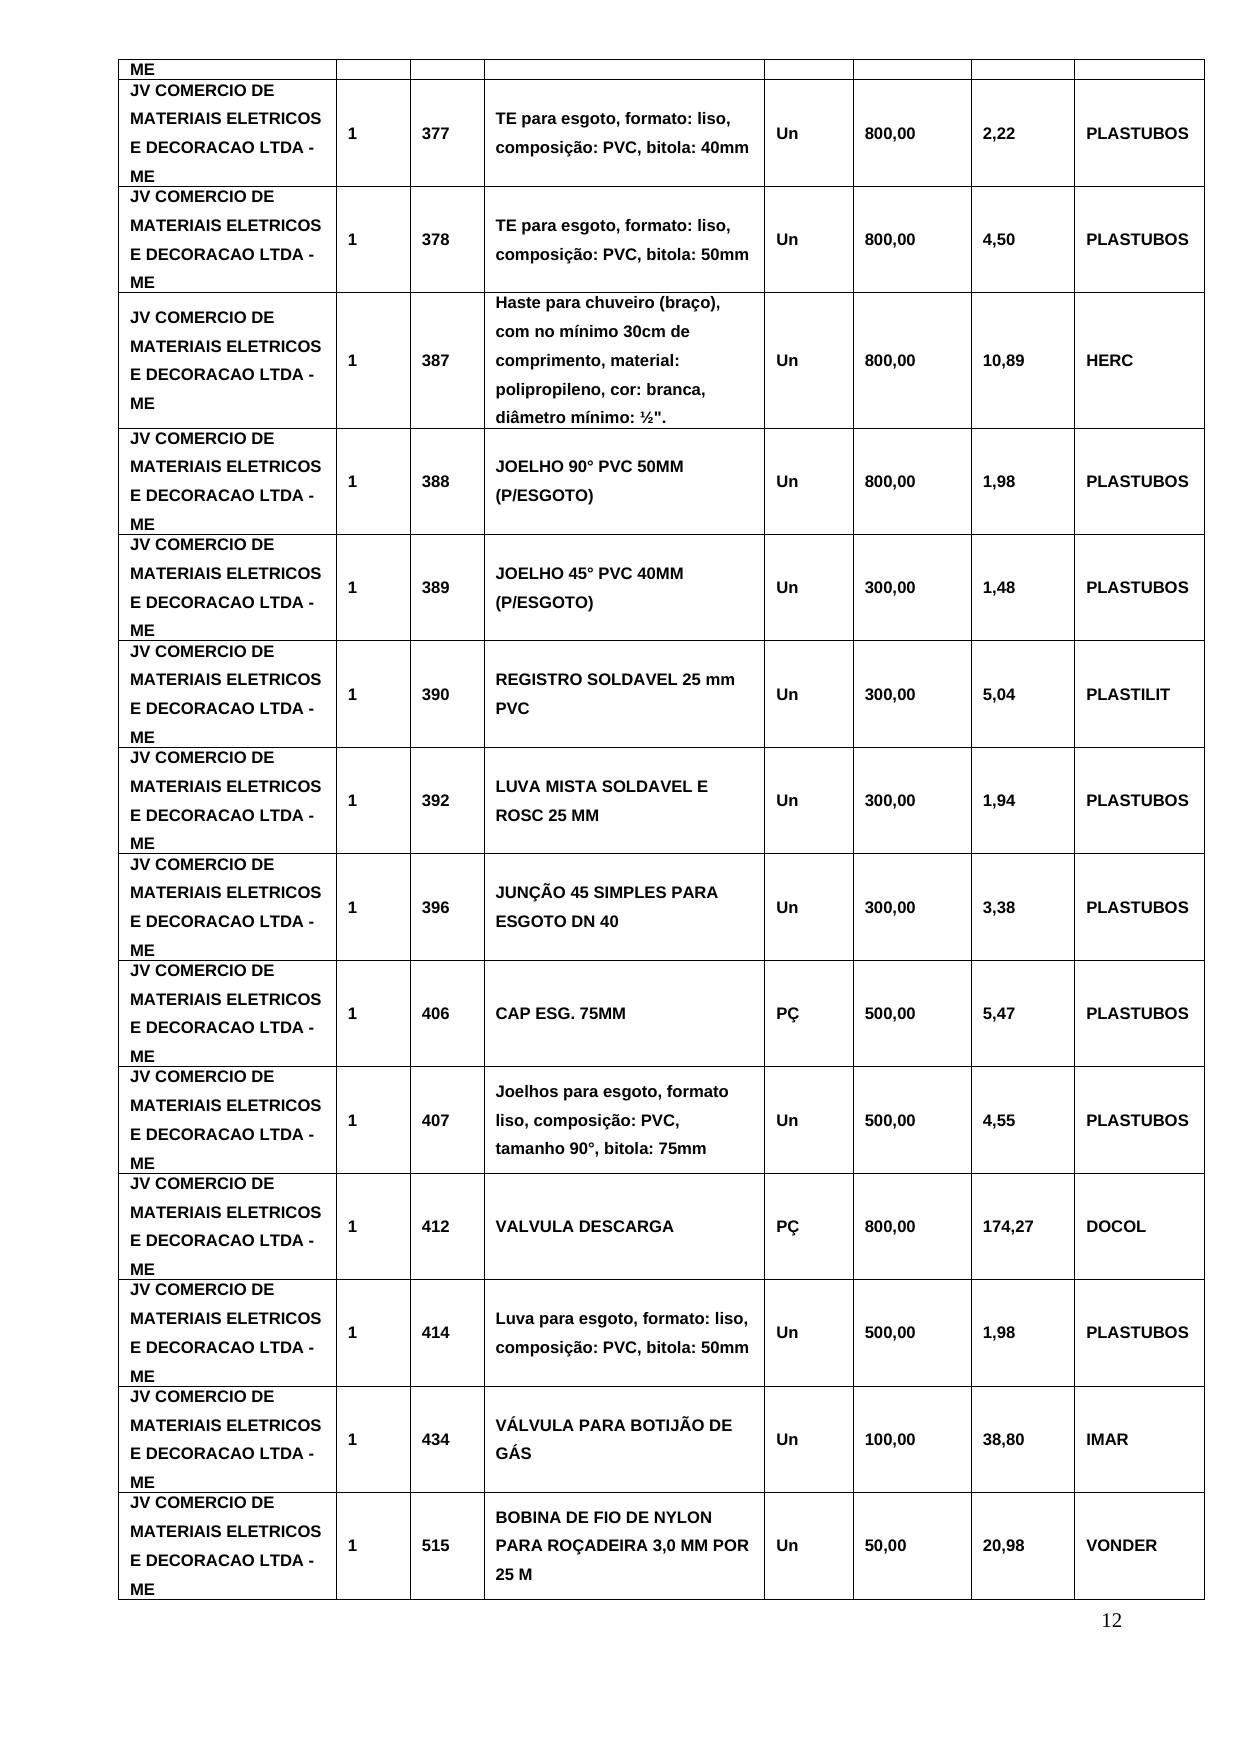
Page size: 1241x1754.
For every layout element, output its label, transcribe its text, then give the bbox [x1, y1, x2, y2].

table_cell Un [765, 535, 853, 640]
table_cell 800,00 [854, 429, 971, 534]
table_cell [1075, 60, 1204, 79]
table_cell Joelhos para esgoto, formato liso, composição: PVC, tamanho 90°, bitola: 75mm [485, 1067, 764, 1173]
table_cell 1 [337, 748, 410, 853]
table_cell 390 [411, 641, 484, 747]
table_cell TE para esgoto, formato: liso, composição: PVC, bitola: 50mm [485, 187, 764, 292]
table_cell 38,80 [972, 1387, 1074, 1492]
table_cell 1,48 [972, 535, 1074, 640]
table_cell 1 [337, 641, 410, 747]
table_cell 389 [411, 535, 484, 640]
table_cell Un [765, 293, 853, 427]
table_cell [337, 60, 410, 79]
table_cell 1 [337, 535, 410, 640]
table_cell DOCOL [1075, 1174, 1204, 1279]
table_cell PLASTUBOS [1075, 748, 1204, 853]
table_cell JUNÇÃO 45 SIMPLES PARA ESGOTO DN 40 [485, 854, 764, 960]
table_cell 1 [337, 854, 410, 960]
table_cell 407 [411, 1067, 484, 1173]
table_cell 800,00 [854, 293, 971, 427]
table_cell JOELHO 45° PVC 40MM (P/ESGOTO) [485, 535, 764, 640]
table_cell PLASTUBOS [1075, 535, 1204, 640]
table_cell 20,98 [972, 1493, 1074, 1598]
table_cell VONDER [1075, 1493, 1204, 1598]
table_cell 500,00 [854, 1280, 971, 1386]
table_cell Haste para chuveiro (braço), com no mínimo 30cm de comprimento, material: polipropileno, cor: branca, diâmetro mínimo: ½". [485, 293, 764, 427]
table_cell PLASTUBOS [1075, 429, 1204, 534]
table_cell 100,00 [854, 1387, 971, 1492]
table_cell 1 [337, 1387, 410, 1492]
table_cell 1,98 [972, 429, 1074, 534]
table_cell 1,94 [972, 748, 1074, 853]
table_cell JV COMERCIO DE MATERIAIS ELETRICOS E DECORACAO LTDA - ME [119, 641, 336, 747]
table_cell JV COMERCIO DE MATERIAIS ELETRICOS E DECORACAO LTDA - ME [119, 1493, 336, 1598]
table_cell BOBINA DE FIO DE NYLON PARA ROÇADEIRA 3,0 MM POR 25 M [485, 1493, 764, 1598]
table_cell 414 [411, 1280, 484, 1386]
table_cell CAP ESG. 75MM [485, 961, 764, 1066]
table_cell 300,00 [854, 535, 971, 640]
table_cell 10,89 [972, 293, 1074, 427]
table_cell JV COMERCIO DE MATERIAIS ELETRICOS E DECORACAO LTDA - ME [119, 854, 336, 960]
table_cell LUVA MISTA SOLDAVEL E ROSC 25 MM [485, 748, 764, 853]
table_cell 396 [411, 854, 484, 960]
table_cell 3,38 [972, 854, 1074, 960]
table_cell Un [765, 1493, 853, 1598]
table_cell 387 [411, 293, 484, 427]
table_cell 500,00 [854, 1067, 971, 1173]
table_cell 434 [411, 1387, 484, 1492]
table_cell 1,98 [972, 1280, 1074, 1386]
table_cell [411, 60, 484, 79]
table_cell 800,00 [854, 80, 971, 186]
table_cell 412 [411, 1174, 484, 1279]
table_cell JV COMERCIO DE MATERIAIS ELETRICOS E DECORACAO LTDA - ME [119, 429, 336, 534]
table_cell 4,55 [972, 1067, 1074, 1173]
table_cell 174,27 [972, 1174, 1074, 1279]
table_cell 515 [411, 1493, 484, 1598]
table_cell JV COMERCIO DE MATERIAIS ELETRICOS E DECORACAO LTDA - ME [119, 1174, 336, 1279]
table_cell Un [765, 641, 853, 747]
table_cell PLASTUBOS [1075, 1280, 1204, 1386]
table_cell HERC [1075, 293, 1204, 427]
table_cell Un [765, 429, 853, 534]
table_cell 5,04 [972, 641, 1074, 747]
table_cell 300,00 [854, 854, 971, 960]
table_cell VÁLVULA PARA BOTIJÃO DE GÁS [485, 1387, 764, 1492]
table_cell JV COMERCIO DE MATERIAIS ELETRICOS E DECORACAO LTDA - ME [119, 961, 336, 1066]
table_cell 377 [411, 80, 484, 186]
table_cell [972, 60, 1074, 79]
table_cell Luva para esgoto, formato: liso, composição: PVC, bitola: 50mm [485, 1280, 764, 1386]
table_cell JV COMERCIO DE MATERIAIS ELETRICOS E DECORACAO LTDA - ME [119, 1067, 336, 1173]
table_cell JV COMERCIO DE MATERIAIS ELETRICOS E DECORACAO LTDA - ME [119, 748, 336, 853]
table_cell 1 [337, 429, 410, 534]
table_cell JV COMERCIO DE MATERIAIS ELETRICOS E DECORACAO LTDA - ME [119, 187, 336, 292]
table_cell Un [765, 854, 853, 960]
table_cell 1 [337, 293, 410, 427]
table_cell PLASTUBOS [1075, 1067, 1204, 1173]
table_cell REGISTRO SOLDAVEL 25 mm PVC [485, 641, 764, 747]
table_cell 1 [337, 1493, 410, 1598]
table_cell 1 [337, 1067, 410, 1173]
table_cell 50,00 [854, 1493, 971, 1598]
table_cell PLASTUBOS [1075, 854, 1204, 960]
table_cell PÇ [765, 1174, 853, 1279]
table_cell [854, 60, 971, 79]
table_cell JV COMERCIO DE MATERIAIS ELETRICOS E DECORACAO LTDA - ME [119, 80, 336, 186]
table_cell JV COMERCIO DE MATERIAIS ELETRICOS E DECORACAO LTDA - ME [119, 535, 336, 640]
table_cell JV COMERCIO DE MATERIAIS ELETRICOS E DECORACAO LTDA - ME [119, 293, 336, 427]
table_cell 4,50 [972, 187, 1074, 292]
table_cell Un [765, 1387, 853, 1492]
table_cell PÇ [765, 961, 853, 1066]
table_cell 388 [411, 429, 484, 534]
table_cell PLASTUBOS [1075, 961, 1204, 1066]
table_cell PLASTILIT [1075, 641, 1204, 747]
table_cell 500,00 [854, 961, 971, 1066]
table_cell Un [765, 1067, 853, 1173]
table_cell 5,47 [972, 961, 1074, 1066]
table_cell 378 [411, 187, 484, 292]
table_cell 800,00 [854, 1174, 971, 1279]
table_cell Un [765, 187, 853, 292]
table_cell Un [765, 80, 853, 186]
table_cell TE para esgoto, formato: liso, composição: PVC, bitola: 40mm [485, 80, 764, 186]
table_cell Un [765, 748, 853, 853]
table_cell VALVULA DESCARGA [485, 1174, 764, 1279]
table_cell 1 [337, 187, 410, 292]
table_cell 300,00 [854, 641, 971, 747]
table_cell JOELHO 90° PVC 50MM (P/ESGOTO) [485, 429, 764, 534]
table_cell 1 [337, 1174, 410, 1279]
table_cell [485, 60, 764, 79]
table_cell JV COMERCIO DE MATERIAIS ELETRICOS E DECORACAO LTDA - ME [119, 1387, 336, 1492]
table_cell PLASTUBOS [1075, 80, 1204, 186]
table_cell PLASTUBOS [1075, 187, 1204, 292]
table_cell 1 [337, 961, 410, 1066]
table_cell 1 [337, 80, 410, 186]
table_cell 406 [411, 961, 484, 1066]
table_cell JV COMERCIO DE MATERIAIS ELETRICOS E DECORACAO LTDA - ME [119, 1280, 336, 1386]
table_cell IMAR [1075, 1387, 1204, 1492]
table_cell 2,22 [972, 80, 1074, 186]
table_cell 1 [337, 1280, 410, 1386]
table_cell Un [765, 1280, 853, 1386]
table_cell 300,00 [854, 748, 971, 853]
table_cell 392 [411, 748, 484, 853]
table_cell 800,00 [854, 187, 971, 292]
table_cell - ME [119, 60, 336, 79]
table_cell [765, 60, 853, 79]
